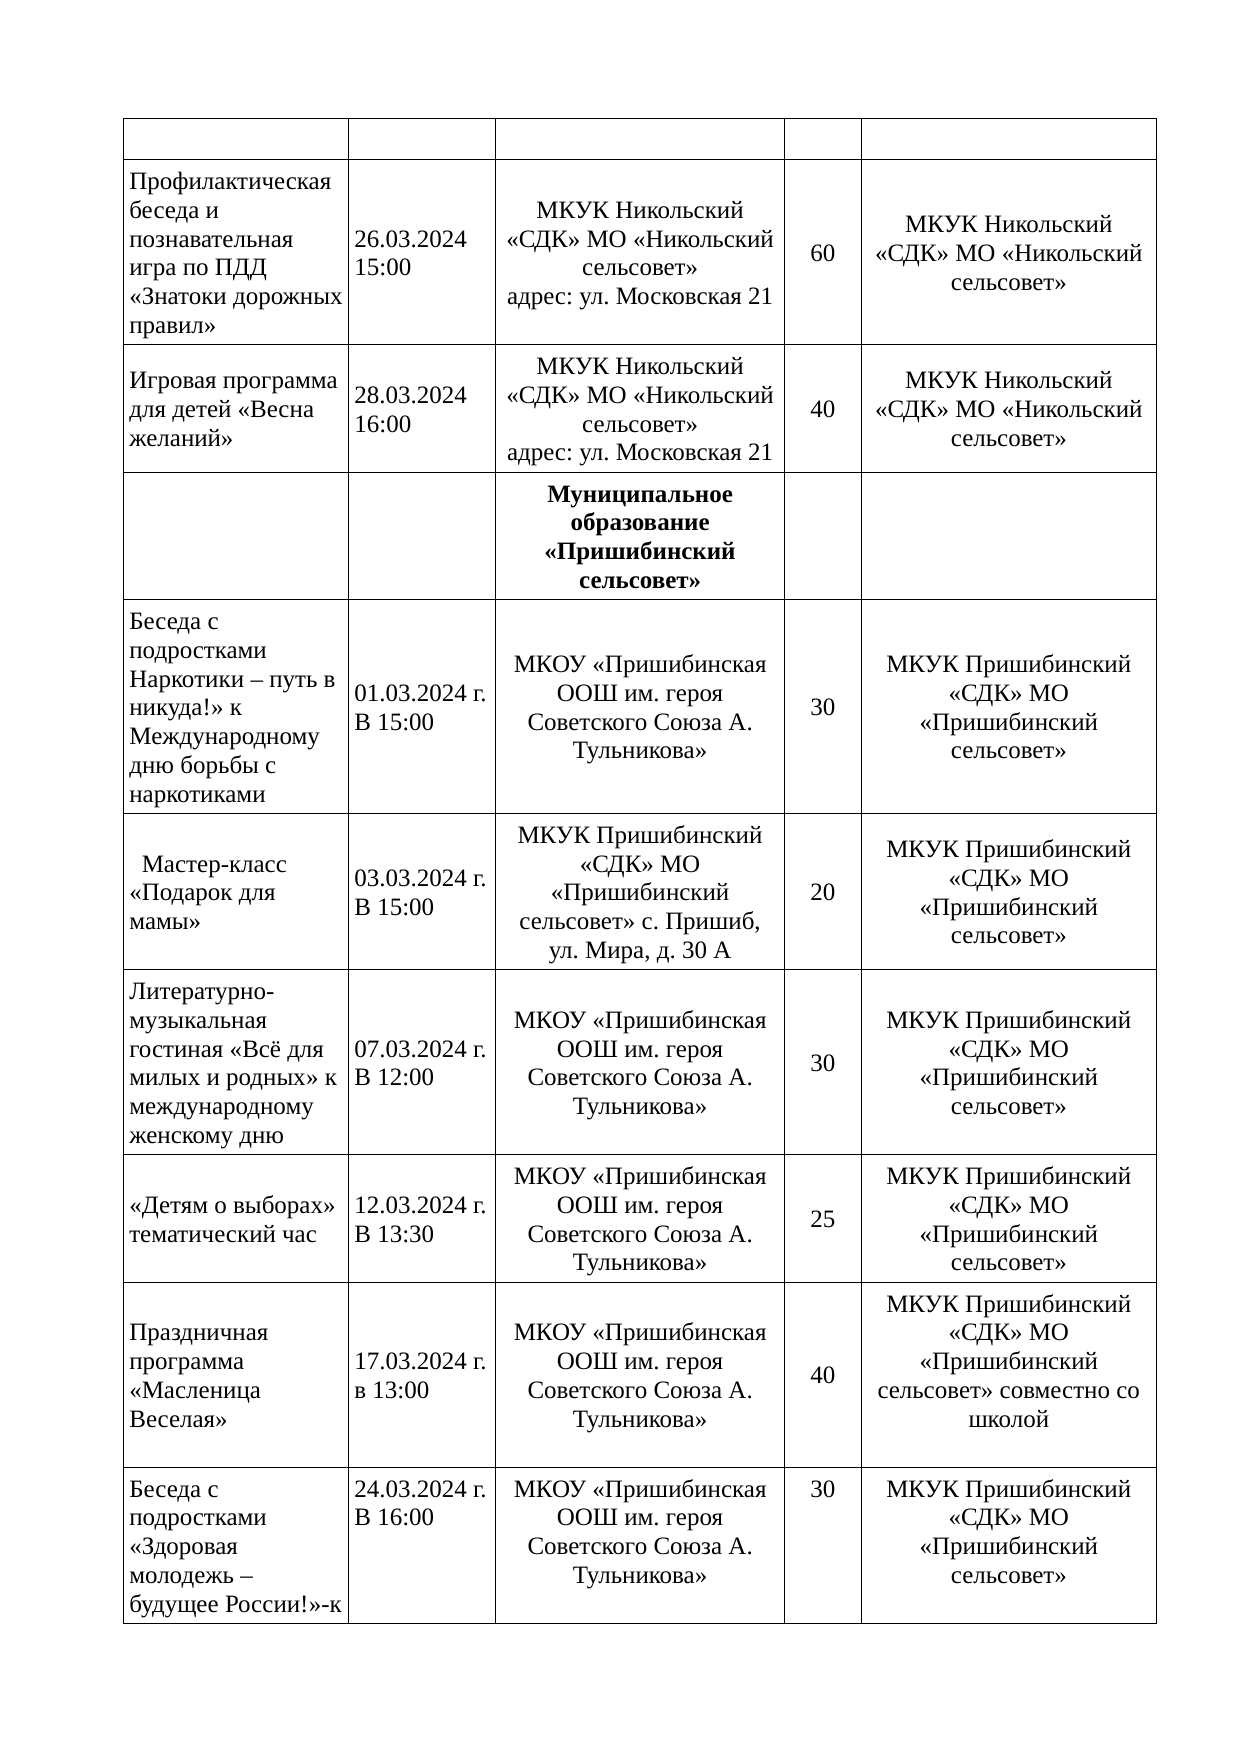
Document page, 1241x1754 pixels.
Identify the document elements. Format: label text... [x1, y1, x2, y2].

table_cell Профилактическая беседа и познавательная игра по ПДД «Знатоки дорожных правил» [124, 160, 348, 344]
table_cell МКУК Пришибинский «СДК» МО «Пришибинский сельсовет» с. Пришиб, ул. Мира, д. 30 А [496, 814, 784, 969]
table_cell [785, 119, 861, 159]
table_cell 60 [785, 160, 861, 344]
table_cell Мастер-класс «Подарок для мамы» [124, 814, 348, 969]
table_cell 25 [785, 1155, 861, 1282]
table_cell МКУК Пришибинский «СДК» МО «Пришибинский сельсовет» [862, 600, 1156, 813]
table_cell 28.03.2024 16:00 [349, 345, 495, 472]
table_cell МКУК Пришибинский «СДК» МО «Пришибинский сельсовет» [862, 970, 1156, 1154]
table_cell МКОУ «Пришибинская ООШ им. героя Советского Союза А. Тульникова» [496, 1283, 784, 1467]
table_cell МКОУ «Пришибинская ООШ им. героя Советского Союза А. Тульникова» [496, 970, 784, 1154]
table_cell [349, 473, 495, 599]
table_cell МКУК Никольский «СДК» МО «Никольский сельсовет» адрес: ул. Московская 21 [496, 345, 784, 472]
table_cell 30 [785, 600, 861, 813]
table_cell [349, 119, 495, 159]
table_cell 01.03.2024 г. В 15:00 [349, 600, 495, 813]
table_cell [496, 119, 784, 159]
table_cell 30 [785, 970, 861, 1154]
table_cell МКОУ «Пришибинская ООШ им. героя Советского Союза А. Тульникова» [496, 1468, 784, 1623]
table_cell Беседа с подростками «Здоровая молодежь – будущее России!»-к [124, 1468, 348, 1623]
table_cell МКУК Пришибинский «СДК» МО «Пришибинский сельсовет» [862, 1155, 1156, 1282]
table_cell Игровая программа для детей «Весна желаний» [124, 345, 348, 472]
table_cell [785, 473, 861, 599]
table_cell 03.03.2024 г. В 15:00 [349, 814, 495, 969]
table_cell 12.03.2024 г. В 13:30 [349, 1155, 495, 1282]
table_cell Беседа с подростками Наркотики – путь в никуда!» к Международному дню борьбы с наркотиками [124, 600, 348, 813]
table_cell [862, 473, 1156, 599]
table_cell 20 [785, 814, 861, 969]
table_cell 40 [785, 1283, 861, 1467]
table_cell Муниципальное образование «Пришибинский сельсовет» [496, 473, 784, 599]
table_cell 26.03.2024 15:00 [349, 160, 495, 344]
table_cell 24.03.2024 г. В 16:00 [349, 1468, 495, 1623]
table_cell МКУК Никольский «СДК» МО «Никольский сельсовет» [862, 160, 1156, 344]
table_cell Литературно-музыкальная гостиная «Всё для милых и родных» к международному женскому дню [124, 970, 348, 1154]
table_cell МКУК Пришибинский «СДК» МО «Пришибинский сельсовет» совместно со школой [862, 1283, 1156, 1467]
table_cell [862, 119, 1156, 159]
table_cell МКУК Никольский «СДК» МО «Никольский сельсовет» адрес: ул. Московская 21 [496, 160, 784, 344]
table_cell [124, 473, 348, 599]
table_cell «Детям о выборах» тематический час [124, 1155, 348, 1282]
table_cell 17.03.2024 г. в 13:00 [349, 1283, 495, 1467]
table_cell МКОУ «Пришибинская ООШ им. героя Советского Союза А. Тульникова» [496, 1155, 784, 1282]
table_cell МКУК Пришибинский «СДК» МО «Пришибинский сельсовет» [862, 1468, 1156, 1623]
table_cell МКУК Никольский «СДК» МО «Никольский сельсовет» [862, 345, 1156, 472]
table_cell [124, 119, 348, 159]
table_cell 40 [785, 345, 861, 472]
table_cell МКУК Пришибинский «СДК» МО «Пришибинский сельсовет» [862, 814, 1156, 969]
table_cell МКОУ «Пришибинская ООШ им. героя Советского Союза А. Тульникова» [496, 600, 784, 813]
table_cell Праздничная программа «Масленица Веселая» [124, 1283, 348, 1467]
table_cell 07.03.2024 г. В 12:00 [349, 970, 495, 1154]
table_cell 30 [785, 1468, 861, 1623]
